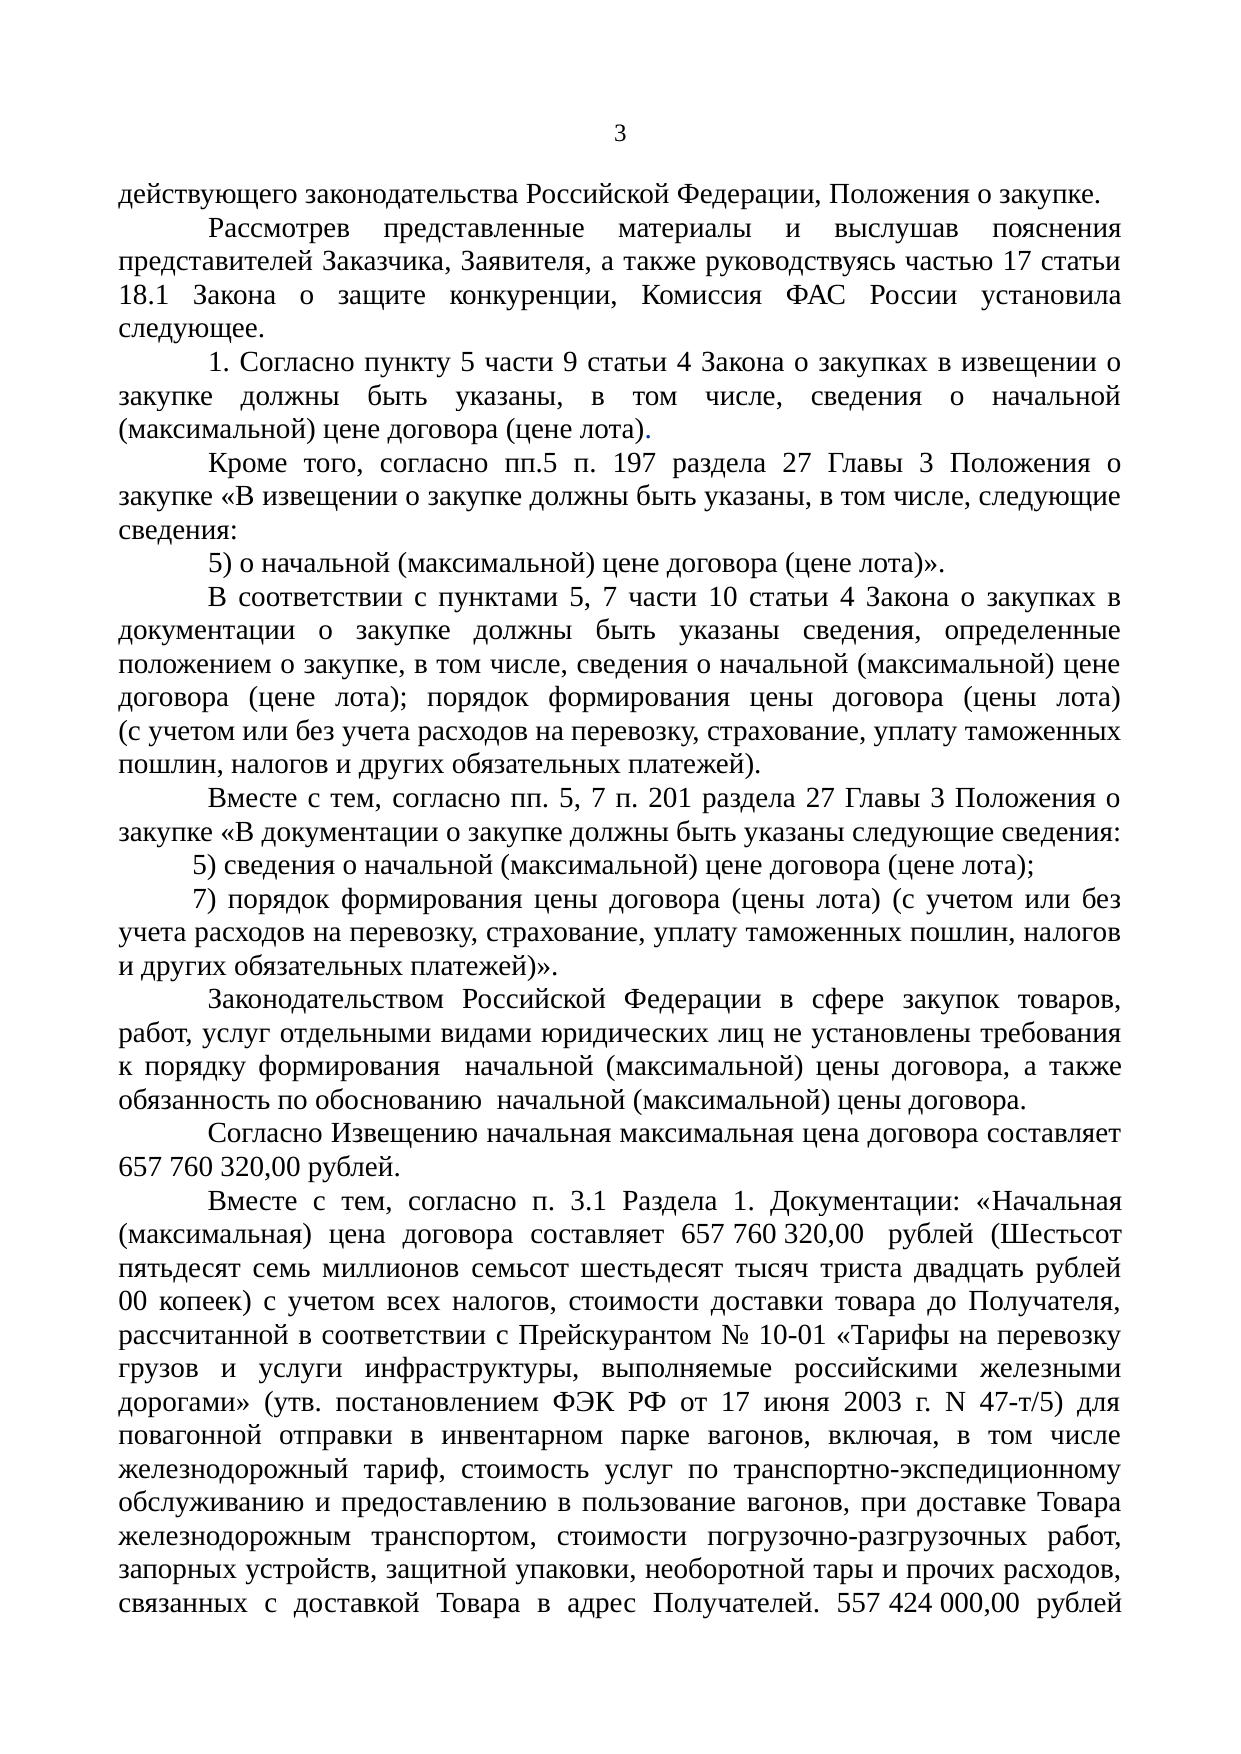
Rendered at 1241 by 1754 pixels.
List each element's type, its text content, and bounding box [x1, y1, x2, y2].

text В соответствии с пунктами 5, 7 части 10 статьи 4 Закона о закупках в документации о закупке должны быть указаны сведения, определенные положением о закупке, в том числе, сведения о начальной (максимальной) цене договора (цене лота); порядок формирования цены договора (цены лота) (с учетом или без учета расходов на перевозку, страхование, уплату таможенных пошлин, налогов и других обязательных платежей). [118, 579, 1122, 780]
text 1. Согласно пункту 5 части 9 статьи 4 Закона о закупках в извещении о закупке должны быть указаны, в том числе, сведения о начальной (максимальной) цене договора (цене лота). [118, 344, 1122, 445]
text Рассмотрев представленные материалы и выслушав пояснения представителей Заказчика, Заявителя, а также руководствуясь частью 17 статьи 18.1 Закона о защите конкуренции, Комиссия ФАС России установила следующее. [118, 210, 1122, 344]
text Вместе с тем, согласно п. 3.1 Раздела 1. Документации: «Начальная (максимальная) цена договора составляет 657 760 320,00 рублей (Шестьсот пятьдесят семь миллионов семьсот шестьдесят тысяч триста двадцать рублей 00 копеек) с учетом всех налогов, стоимости доставки товара до Получателя, рассчитанной в соответствии с Прейскурантом № 10-01 «Тарифы на перевозку грузов и услуги инфраструктуры, выполняемые российскими железными дорогами» (утв. постановлением ФЭК РФ от 17 июня 2003 г. N 47-т/5) для повагонной отправки в инвентарном парке вагонов, включая, в том числе железнодорожный тариф, стоимость услуг по транспортно-экспедиционному обслуживанию и предоставлению в пользование вагонов, при доставке Товара железнодорожным транспортом, стоимости погрузочно-разгрузочных работ, запорных устройств, защитной упаковки, необоротной тары и прочих расходов, связанных с доставкой Товара в адрес Получателей. 557 424 000,00 рублей [118, 1183, 1122, 1619]
text Кроме того, согласно пп.5 п. 197 раздела 27 Главы 3 Положения о закупке «В извещении о закупке должны быть указаны, в том числе, следующие сведения: [118, 445, 1122, 545]
text Вместе с тем, согласно пп. 5, 7 п. 201 раздела 27 Главы 3 Положения о закупке «В документации о закупке должны быть указаны следующие сведения: 5) сведения о начальной (максимальной) цене договора (цене лота); [118, 780, 1122, 881]
text действующего законодательства Российской Федерации, Положения о закупке. [118, 176, 1122, 210]
text 7) порядок формирования цены договора (цены лота) (с учетом или без учета расходов на перевозку, страхование, уплату таможенных пошлин, налогов и других обязательных платежей)». [118, 881, 1122, 981]
text Согласно Извещению начальная максимальная цена договора составляет 657 760 320,00 рублей. [118, 1116, 1122, 1183]
text Законодательством Российской Федерации в сфере закупок товаров, работ, услуг отдельными видами юридических лиц не установлены требования к порядку формирования начальной (максимальной) цены договора, а также обязанность по обоснованию начальной (максимальной) цены договора. [118, 981, 1122, 1116]
text 5) о начальной (максимальной) цене договора (цене лота)». [118, 545, 1122, 579]
